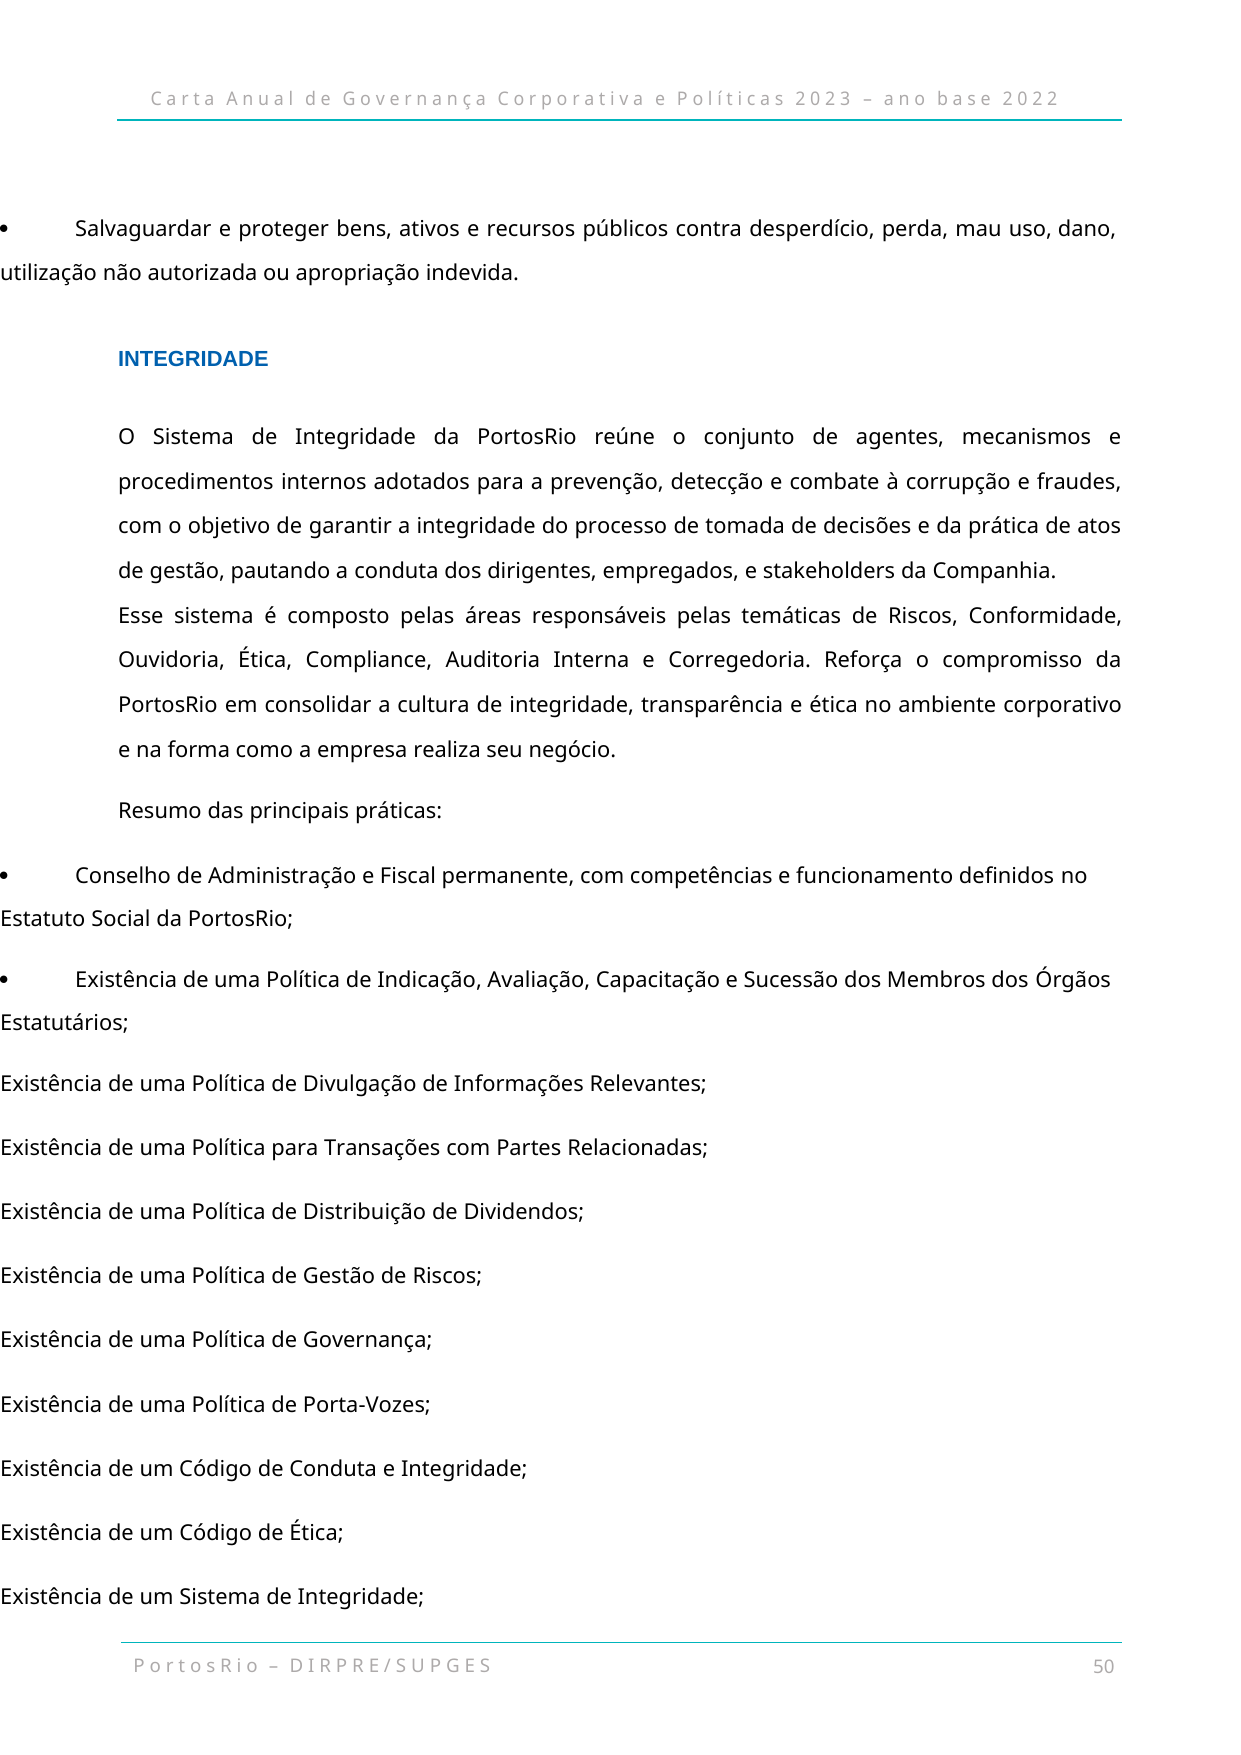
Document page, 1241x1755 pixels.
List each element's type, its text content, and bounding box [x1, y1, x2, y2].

text Esse sistema é composto pelas áreas responsáveis pelas temáticas de Riscos, Conformidade, Ouvidoria, Ética, Compliance, Auditoria Interna e Corregedoria. Reforça o compromisso da PortosRio em consolidar a cultura de integridade, transparência e ética no ambiente corporativo e na forma como a empresa realiza seu negócio. [118, 600, 1123, 764]
subtitle INTEGRIDADE [118, 345, 1241, 371]
list Existência de um Sistema de Integridade; [0, 1581, 1241, 1611]
text Resumo das principais práticas: [118, 795, 1241, 825]
list Existência de uma Política de Porta-Vozes; [0, 1388, 1241, 1418]
list Conselho de Administração e Fiscal permanente, com competências e funcionamento definidos no Estatuto Social da PortosRio; [0, 859, 1123, 932]
list Existência de um Código de Conduta e Integridade; [0, 1453, 1241, 1483]
text O Sistema de Integridade da PortosRio reúne o conjunto de agentes, mecanismos e procedimentos internos adotados para a prevenção, detecção e combate à corrupção e fraudes, com o objetivo de garantir a integridade do processo de tomada de decisões e da prática de atos de gestão, pautando a conduta dos dirigentes, empregados, e stakeholders da Companhia. [118, 421, 1123, 585]
list Existência de uma Política de Gestão de Riscos; [0, 1260, 1241, 1290]
list Existência de uma Política de Distribuição de Dividendos; [0, 1196, 1241, 1226]
list Existência de uma Política de Indicação, Avaliação, Capacitação e Sucessão dos Membros dos Órgãos Estatutários; [0, 963, 1122, 1036]
list Existência de uma Política de Governança; [0, 1324, 1241, 1354]
list Existência de uma Política para Transações com Partes Relacionadas; [0, 1132, 1241, 1162]
list Existência de um Código de Ética; [0, 1517, 1241, 1547]
list Existência de uma Política de Divulgação de Informações Relevantes; [0, 1068, 1241, 1097]
list Salvaguardar e proteger bens, ativos e recursos públicos contra desperdício, perda, mau uso, dano, utilização não autorizada ou apropriação indevida. [0, 213, 1123, 286]
